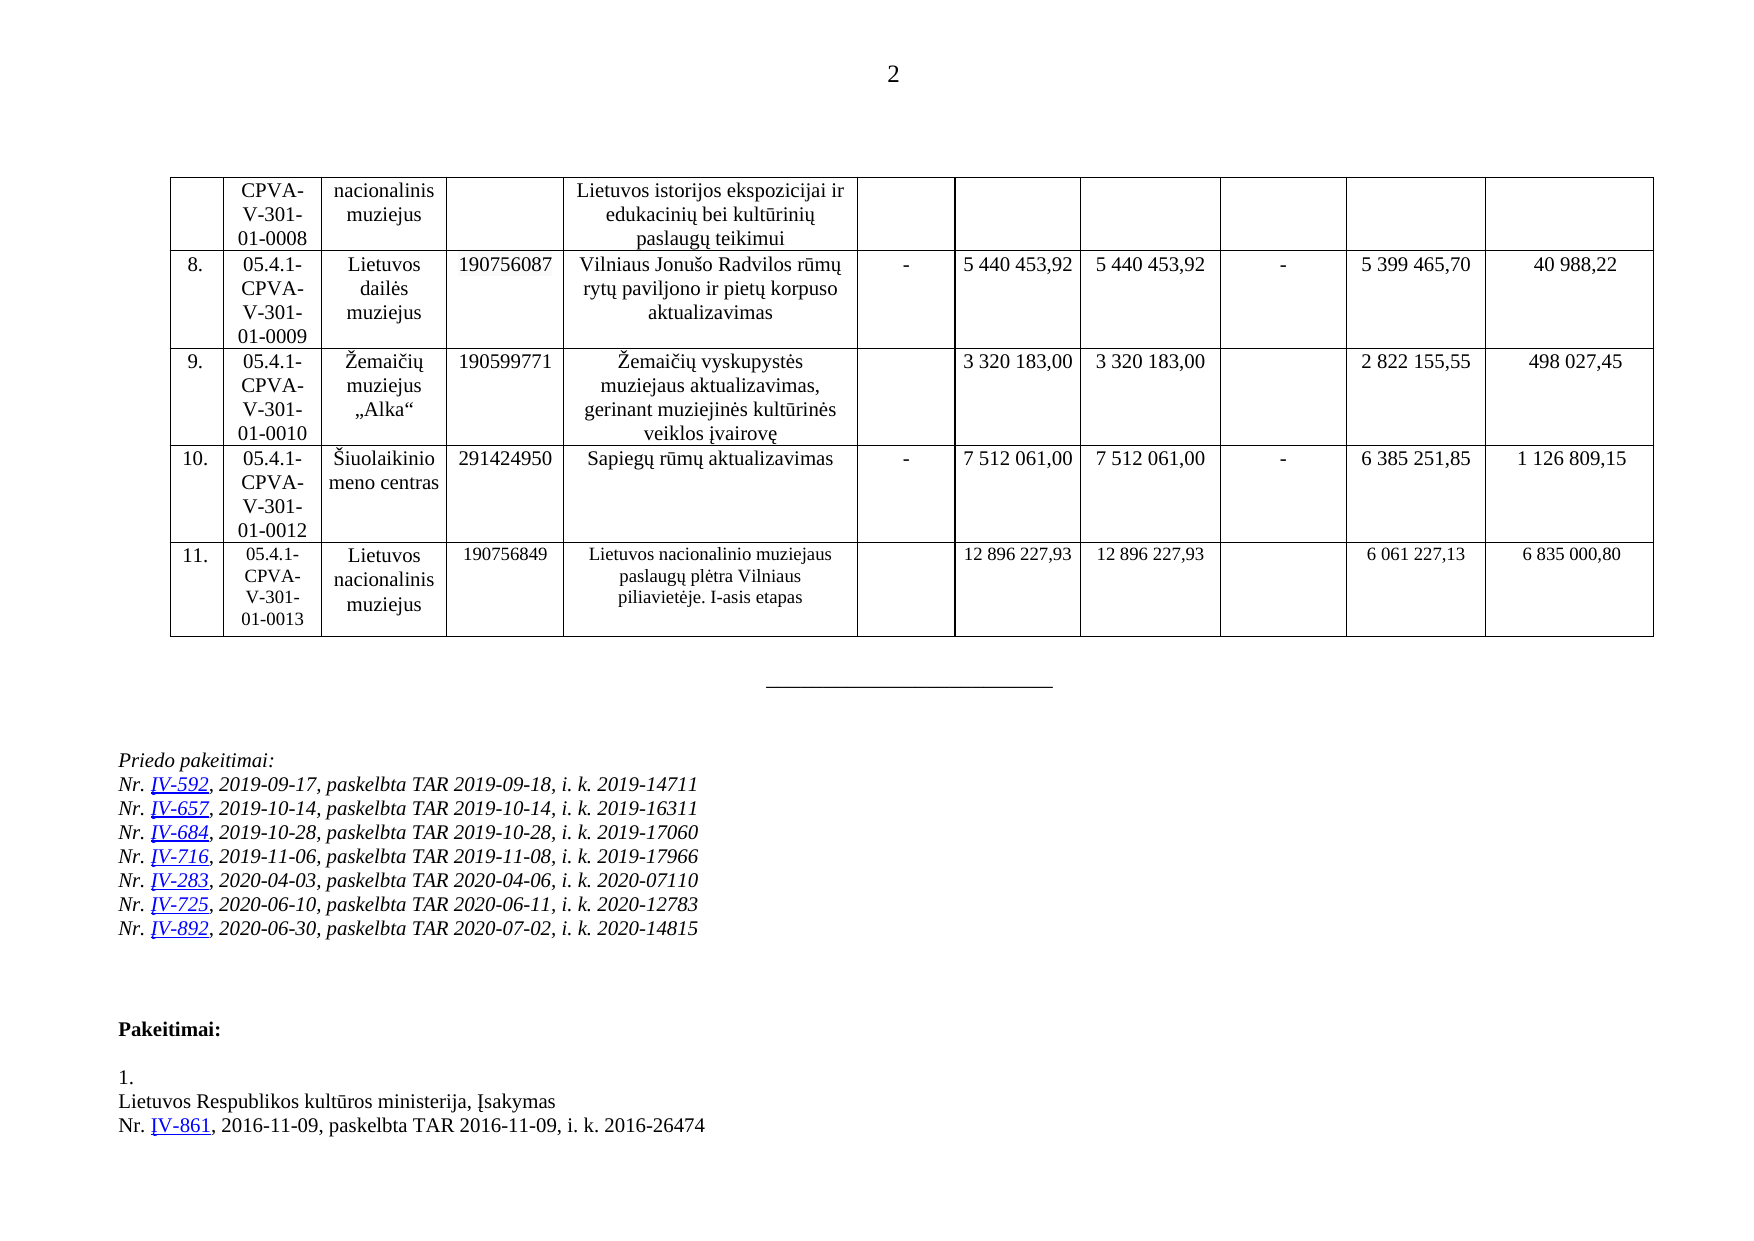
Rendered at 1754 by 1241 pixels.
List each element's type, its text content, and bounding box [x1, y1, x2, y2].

table_header _________________________ [159, 177, 1665, 719]
table_cell 8. [171, 251, 223, 348]
table_cell 05.4.1-CPVA-V-301-01-0013 [224, 543, 321, 636]
table_cell 40 988,22 [1486, 251, 1653, 348]
table_cell [447, 178, 563, 250]
table_cell 9. [171, 349, 223, 445]
table_cell [858, 349, 954, 445]
table_cell Sapiegų rūmų aktualizavimas [564, 446, 857, 542]
table_cell Šiuolaikinio meno centras [322, 446, 446, 542]
table_cell Vilniaus Jonušo Radvilos rūmų rytų paviljono ir pietų korpuso aktualizavimas [564, 251, 857, 348]
table_cell - [858, 251, 954, 348]
table_cell 190756087 [447, 251, 563, 348]
table_cell nacionalinis muziejus [322, 178, 446, 250]
text Nr. ĮV-283, 2020-04-03, paskelbta TAR 2020-04-06, i. k. 2020-07110 [118, 868, 1668, 892]
text Nr. ĮV-684, 2019-10-28, paskelbta TAR 2019-10-28, i. k. 2019-17060 [118, 820, 1668, 844]
table_cell - [858, 178, 954, 250]
text Nr. ĮV-725, 2020-06-10, paskelbta TAR 2020-06-11, i. k. 2020-12783 [118, 892, 1668, 916]
table_cell 05.4.1-CPVA-V-301-01-0010 [224, 349, 321, 445]
text Lietuvos Respublikos kultūros ministerija, Įsakymas [118, 1089, 1668, 1113]
table_cell 7 512 061,00 [1081, 446, 1220, 542]
table_cell 190599771 [447, 349, 563, 445]
text Pakeitimai: [118, 1017, 1668, 1041]
table_cell 05.4.1-CPVA-V-301-01-0009 [224, 251, 321, 348]
text Nr. ĮV-657, 2019-10-14, paskelbta TAR 2019-10-14, i. k. 2019-16311 [118, 796, 1668, 820]
table_cell [956, 178, 1080, 250]
table_cell 291424950 [447, 446, 563, 542]
table_cell 1 126 809,15 [1486, 446, 1653, 542]
table_cell - [1221, 251, 1346, 348]
table_cell Lietuvos istorijos ekspozicijai ir edukacinių bei kultūrinių paslaugų teikimui [564, 178, 857, 250]
table_cell - [1221, 178, 1346, 250]
table_cell Žemaičių vyskupystės muziejaus aktualizavimas, gerinant muziejinės kultūrinės veiklos įvairovę [564, 349, 857, 445]
table_cell 5 440 453,92 [1081, 251, 1220, 348]
table_cell 5 440 453,92 [956, 251, 1080, 348]
table_cell 05.4.1-CPVA-V-301-01-0012 [224, 446, 321, 542]
table_cell Lietuvos nacionalinio muziejaus paslaugų plėtra Vilniaus piliavietėje. I-asis etapas [564, 543, 857, 636]
table_cell 2 822 155,55 [1347, 349, 1485, 445]
text Nr. ĮV-716, 2019-11-06, paskelbta TAR 2019-11-08, i. k. 2019-17966 [118, 844, 1668, 868]
table_cell 190756849 [447, 543, 563, 636]
table_cell Lietuvos dailės muziejus [322, 251, 446, 348]
table_cell 11. [171, 543, 223, 636]
table_cell [171, 178, 223, 250]
table_cell 12 896 227,93 [1081, 543, 1220, 636]
table_cell 12 896 227,93 [956, 543, 1080, 636]
text Priedo pakeitimai: [118, 747, 1668, 772]
table_cell 6 061 227,13 [1347, 543, 1485, 636]
table_cell - [858, 446, 954, 542]
table_cell [858, 543, 954, 636]
table_cell 6 385 251,85 [1347, 446, 1485, 542]
table_cell 3 320 183,00 [1081, 349, 1220, 445]
table_cell 6 835 000,80 [1486, 543, 1653, 636]
table_cell [1221, 543, 1346, 636]
table_cell - [1221, 446, 1346, 542]
table_cell Žemaičių muziejus „Alka“ [322, 349, 446, 445]
table_cell CPVA-V-301-01-0008 [224, 178, 321, 250]
table_cell 5 399 465,70 [1347, 251, 1485, 348]
table_cell [1081, 178, 1220, 250]
table_cell 3 320 183,00 [956, 349, 1080, 445]
table_cell [1486, 178, 1653, 250]
table_cell 10. [171, 446, 223, 542]
table_cell [1221, 349, 1346, 445]
text Nr. ĮV-892, 2020-06-30, paskelbta TAR 2020-07-02, i. k. 2020-14815 [118, 916, 1668, 940]
text Nr. ĮV-861, 2016-11-09, paskelbta TAR 2016-11-09, i. k. 2016-26474 [118, 1113, 1668, 1137]
table_cell 7 512 061,00 [956, 446, 1080, 542]
table_cell [1347, 178, 1485, 250]
text 1. [118, 1065, 1668, 1089]
table_cell Lietuvos nacionalinis muziejus [322, 543, 446, 636]
text Nr. ĮV-592, 2019-09-17, paskelbta TAR 2019-09-18, i. k. 2019-14711 [118, 772, 1668, 796]
table_cell 498 027,45 [1486, 349, 1653, 445]
